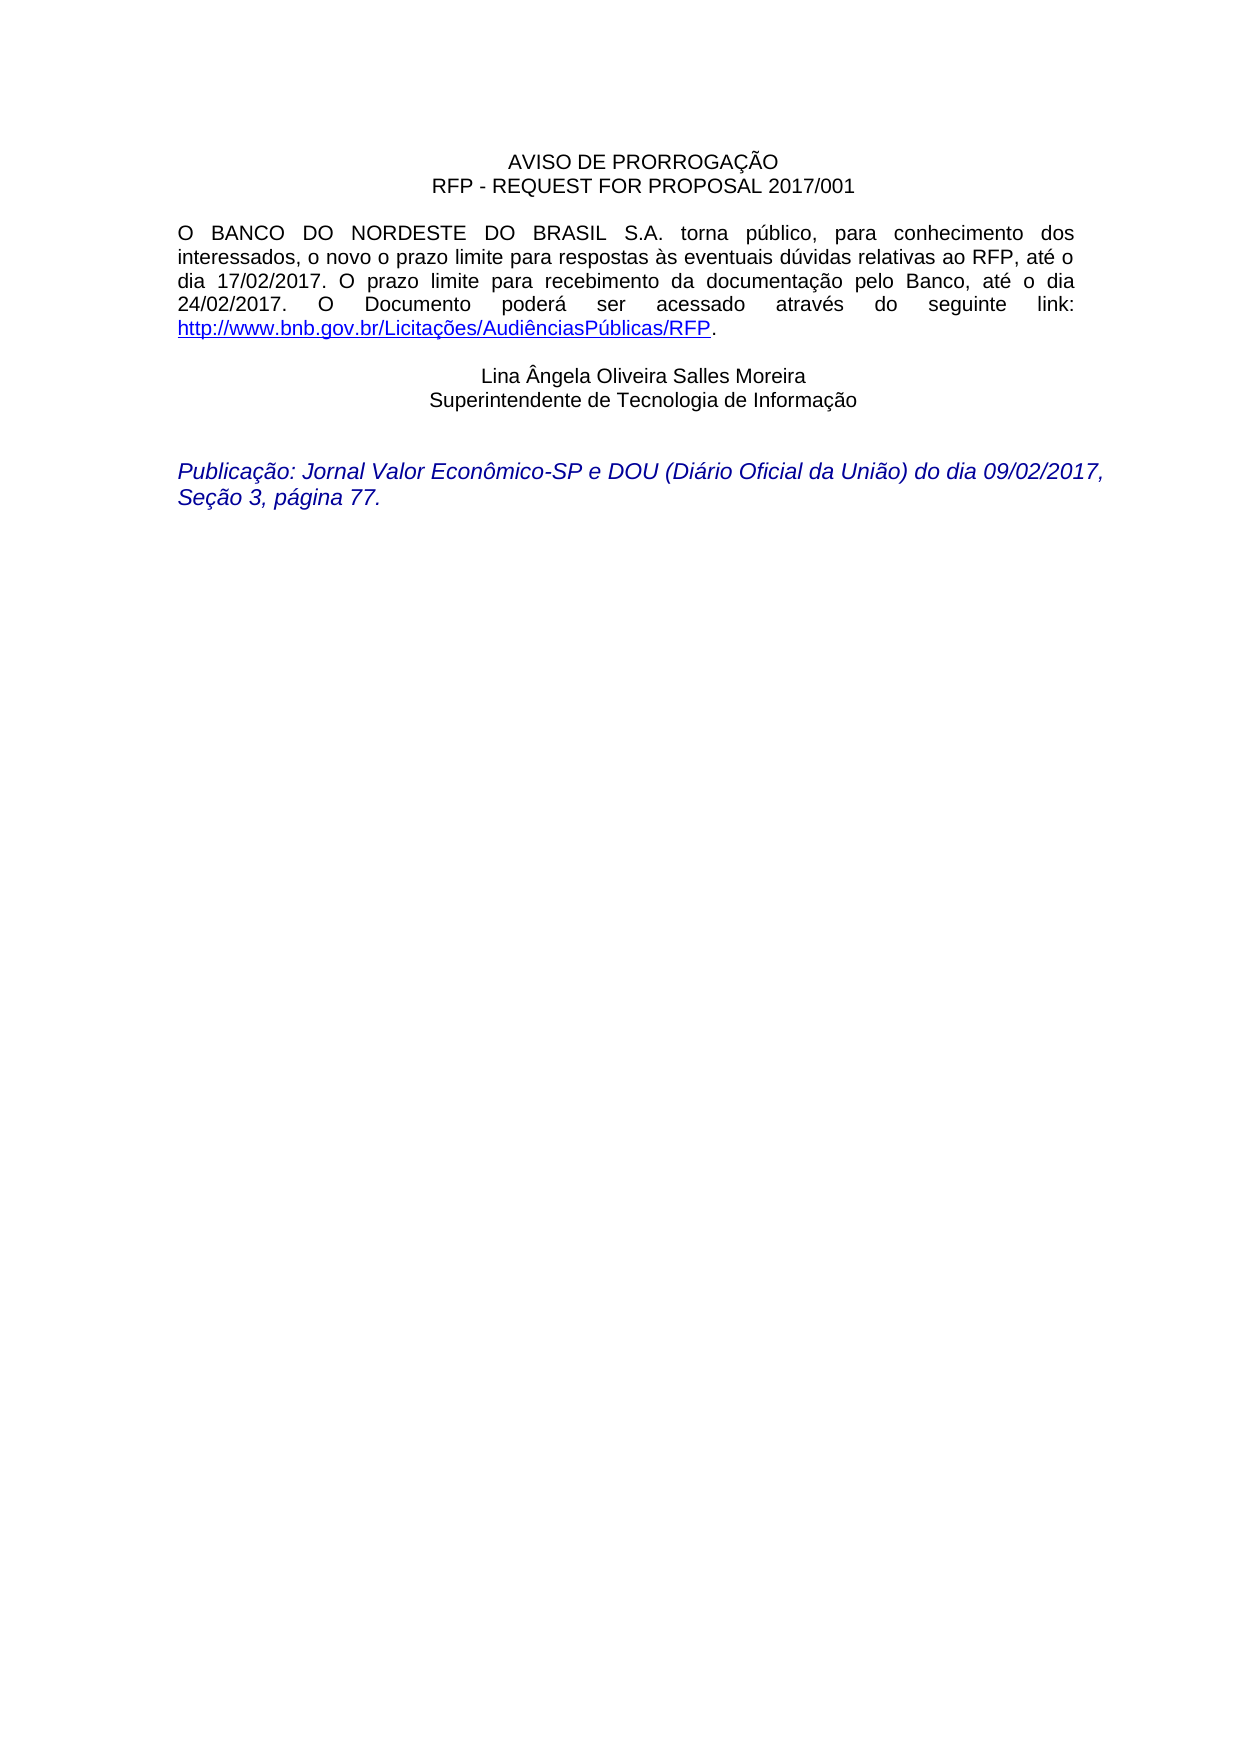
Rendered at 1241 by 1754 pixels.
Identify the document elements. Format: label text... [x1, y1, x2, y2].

text Lina Ângela Oliveira Salles Moreira [177, 363, 1109, 387]
text AVISO DE PRORROGAÇÃO [177, 150, 1109, 174]
text Superintendente de Tecnologia de Informação [177, 387, 1109, 411]
text O BANCO DO NORDESTE DO BRASIL S.A. torna público, para conhecimento dos interessados, o novo o prazo limite para respostas às eventuais dúvidas relativas ao RFP, até o dia 17/02/2017. O prazo limite para recebimento da documentação pelo Banco, até o dia 24/02/2017. O Documento poderá ser acessado através do seguinte link: http://www.bnb.gov.br/Licitações/AudiênciasPúblicas/RFP. [177, 222, 1076, 339]
text Publicação: Jornal Valor Econômico-SP e DOU (Diário Oficial da União) do dia 09/02/2017, Seção 3, página 77. [177, 459, 1108, 510]
text RFP - REQUEST FOR PROPOSAL 2017/001 [177, 174, 1109, 198]
